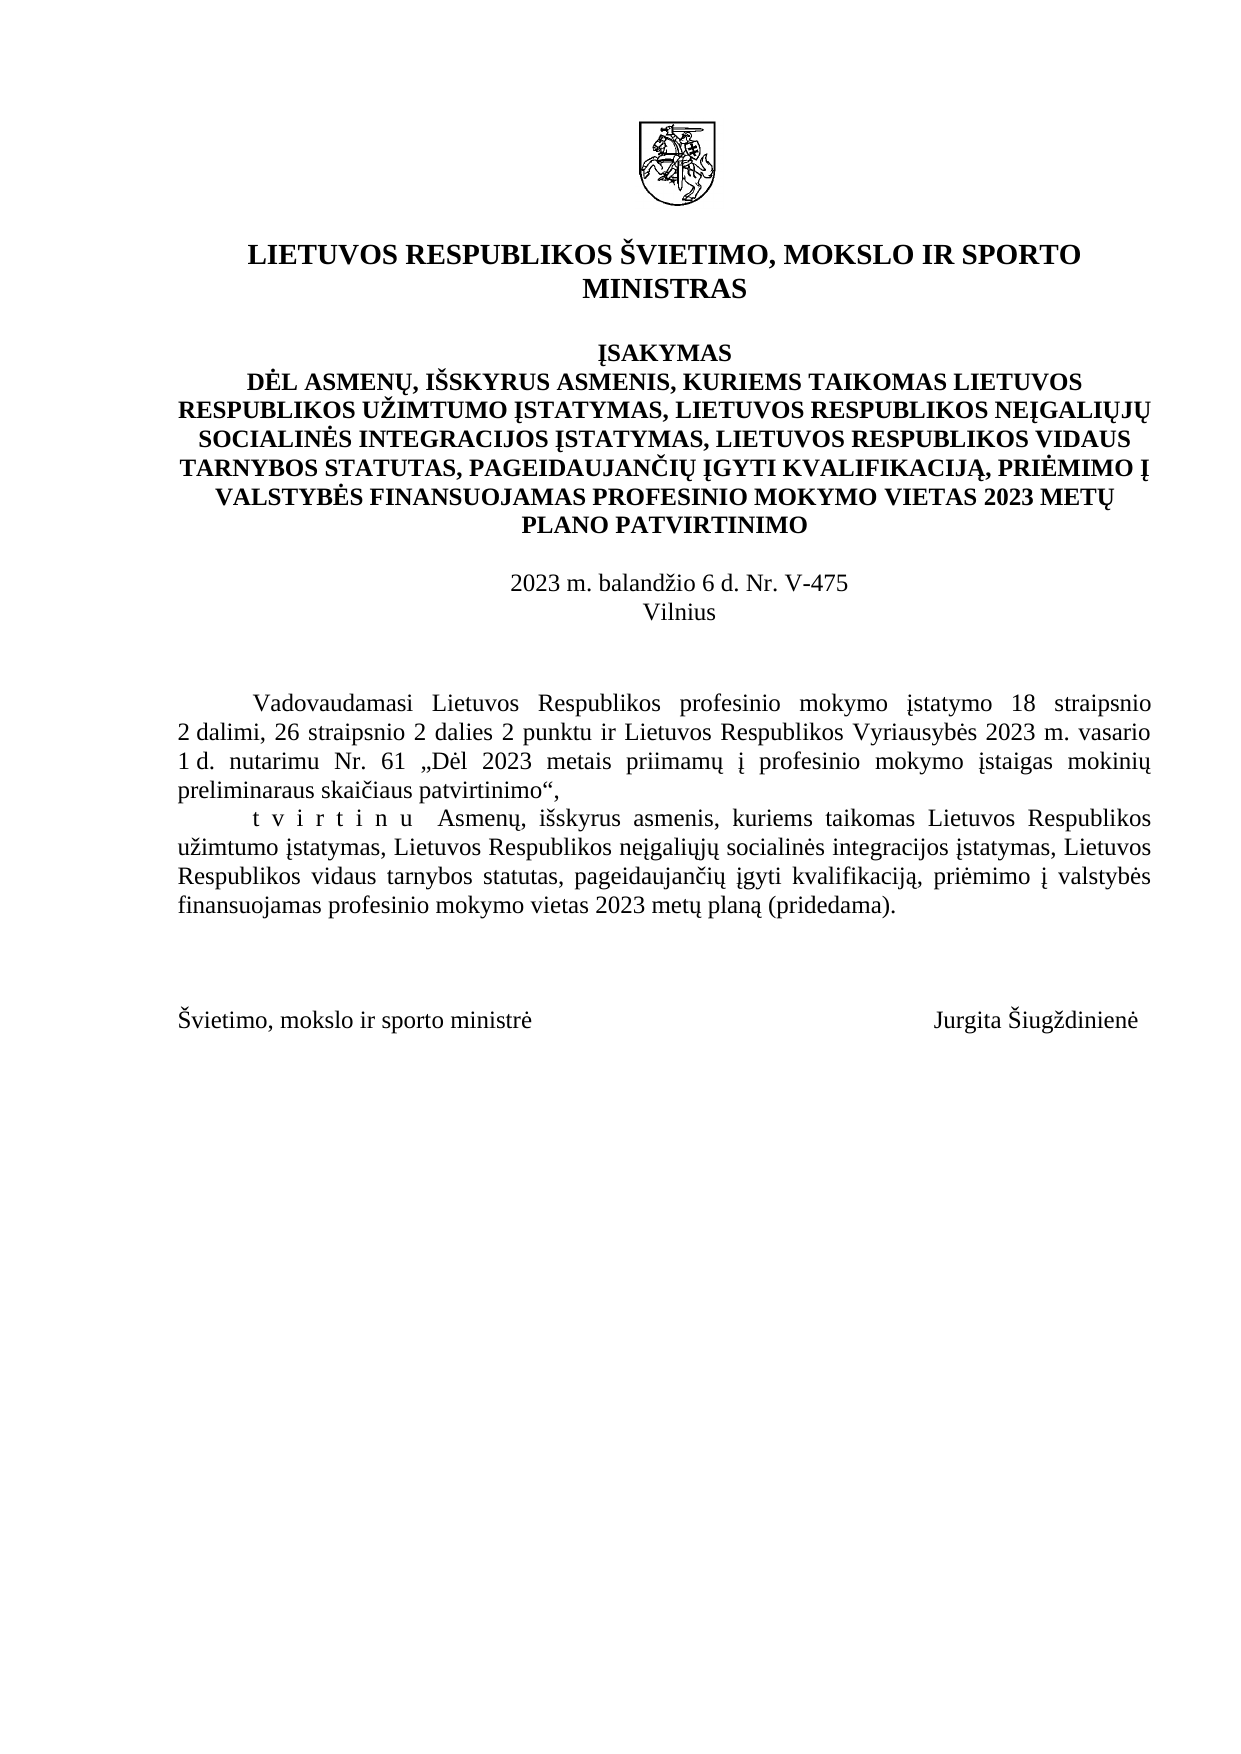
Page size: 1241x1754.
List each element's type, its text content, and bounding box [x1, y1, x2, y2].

text DĖL ASMENŲ, IŠSKYRUS ASMENIS, KURIEMS TAIKOMAS LIETUVOS RESPUBLIKOS UŽIMTUMO ĮSTATYMAS, LIETUVOS RESPUBLIKOS NEĮGALIŲJŲ SOCIALINĖS INTEGRACIJOS ĮSTATYMAS, LIETUVOS RESPUBLIKOS VIDAUS TARNYBOS STATUTAS, PAGEIDAUJANČIŲ ĮGYTI KVALIFIKACIJĄ, PRIĖMIMO Į VALSTYBĖS FINANSUOJAMAS PROFESINIO MOKYMO VIETAS 2023 METŲ PLANO PATVIRTINIMO [177, 367, 1152, 539]
text t v i r t i n u Asmenų, išskyrus asmenis, kuriems taikomas Lietuvos Respublikos užimtumo įstatymas, Lietuvos Respublikos neįgaliųjų socialinės integracijos įstatymas, Lietuvos Respublikos vidaus tarnybos statutas, pageidaujančių įgyti kvalifikaciją, priėmimo į valstybės finansuojamas profesinio mokymo vietas 2023 metų planą (pridedama). [177, 803, 1152, 918]
text Vilnius [177, 597, 1181, 626]
text ĮSAKYMAS [177, 338, 1152, 367]
text LIETUVOS RESPUBLIKOS ŠVIETIMO, MOKSLO IR SPORTO MINISTRAS [177, 237, 1152, 304]
text Švietimo, mokslo ir sporto ministrė Jurgita Šiugždinienė [177, 1005, 1181, 1033]
text Vadovaudamasi Lietuvos Respublikos profesinio mokymo įstatymo 18 straipsnio 2 dalimi, 26 straipsnio 2 dalies 2 punktu ir Lietuvos Respublikos Vyriausybės 2023 m. vasario 1 d. nutarimu Nr. 61 „Dėl 2023 metais priimamų į profesinio mokymo įstaigas mokinių preliminaraus skaičiaus patvirtinimo“, [177, 688, 1152, 803]
subtitle 2023 m. balandžio 6 d. Nr. V-475 [177, 568, 1181, 597]
